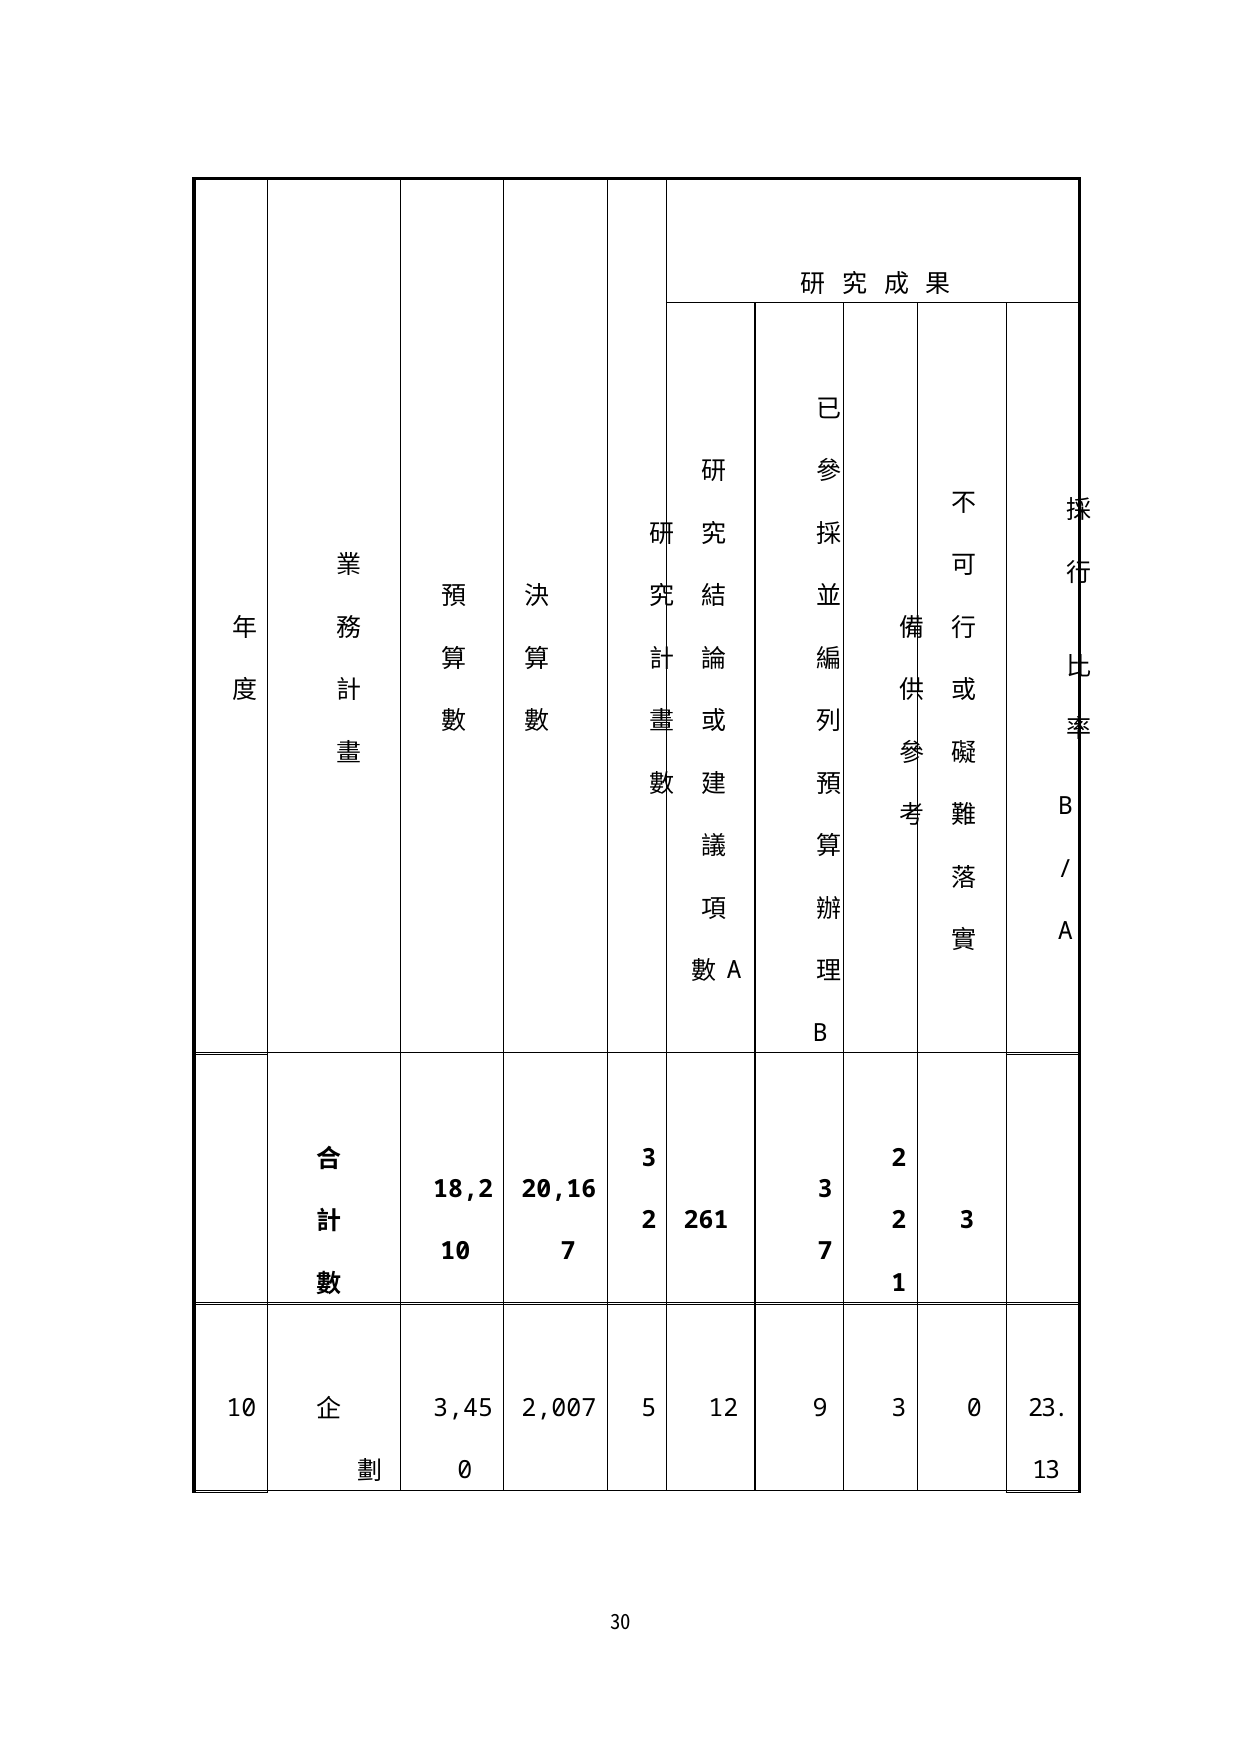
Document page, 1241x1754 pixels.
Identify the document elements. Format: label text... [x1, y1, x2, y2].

table_cell 已參採並編列預算辦理B [756, 303, 843, 1052]
table_cell 32 [608, 1053, 666, 1302]
table_cell 採行 比率 B/A [1007, 303, 1078, 1052]
table_cell 2,007 [504, 1305, 607, 1490]
table_cell 37 [756, 1053, 843, 1302]
table_cell 23.13 [1007, 1305, 1078, 1490]
table_cell 企劃 [268, 1305, 400, 1490]
table_header 預算數 [401, 180, 503, 1052]
table_cell [1007, 1055, 1078, 1302]
table_header 研究計畫數 [608, 180, 666, 1052]
table_cell 備供參考 [844, 303, 917, 1052]
table_cell 0 [918, 1305, 1006, 1490]
table_cell 3 [918, 1053, 1006, 1302]
table_cell 221 [844, 1053, 917, 1302]
table_cell 9 [756, 1305, 843, 1490]
table_cell 5 [608, 1305, 666, 1490]
table_cell 3 [844, 1305, 917, 1490]
table_cell 18,210 [401, 1053, 503, 1302]
table_header 研究成果 [667, 180, 1078, 302]
table_cell 261 [667, 1053, 754, 1302]
table_cell 研究結論或建議項數A [667, 303, 754, 1052]
table_header 年度 [196, 180, 267, 1052]
table_cell 20,167 [504, 1053, 607, 1302]
table_header 業務計畫 [268, 180, 400, 1052]
table_cell 107 [196, 1305, 267, 1490]
table_cell 106 [196, 1055, 267, 1302]
table_cell 12 [667, 1305, 754, 1490]
table_cell 3,450 [401, 1305, 503, 1490]
table_cell 合計數 [268, 1053, 400, 1302]
table_cell 不可行或礙難落實 [918, 303, 1006, 1052]
table_header 決算數 [504, 180, 607, 1052]
